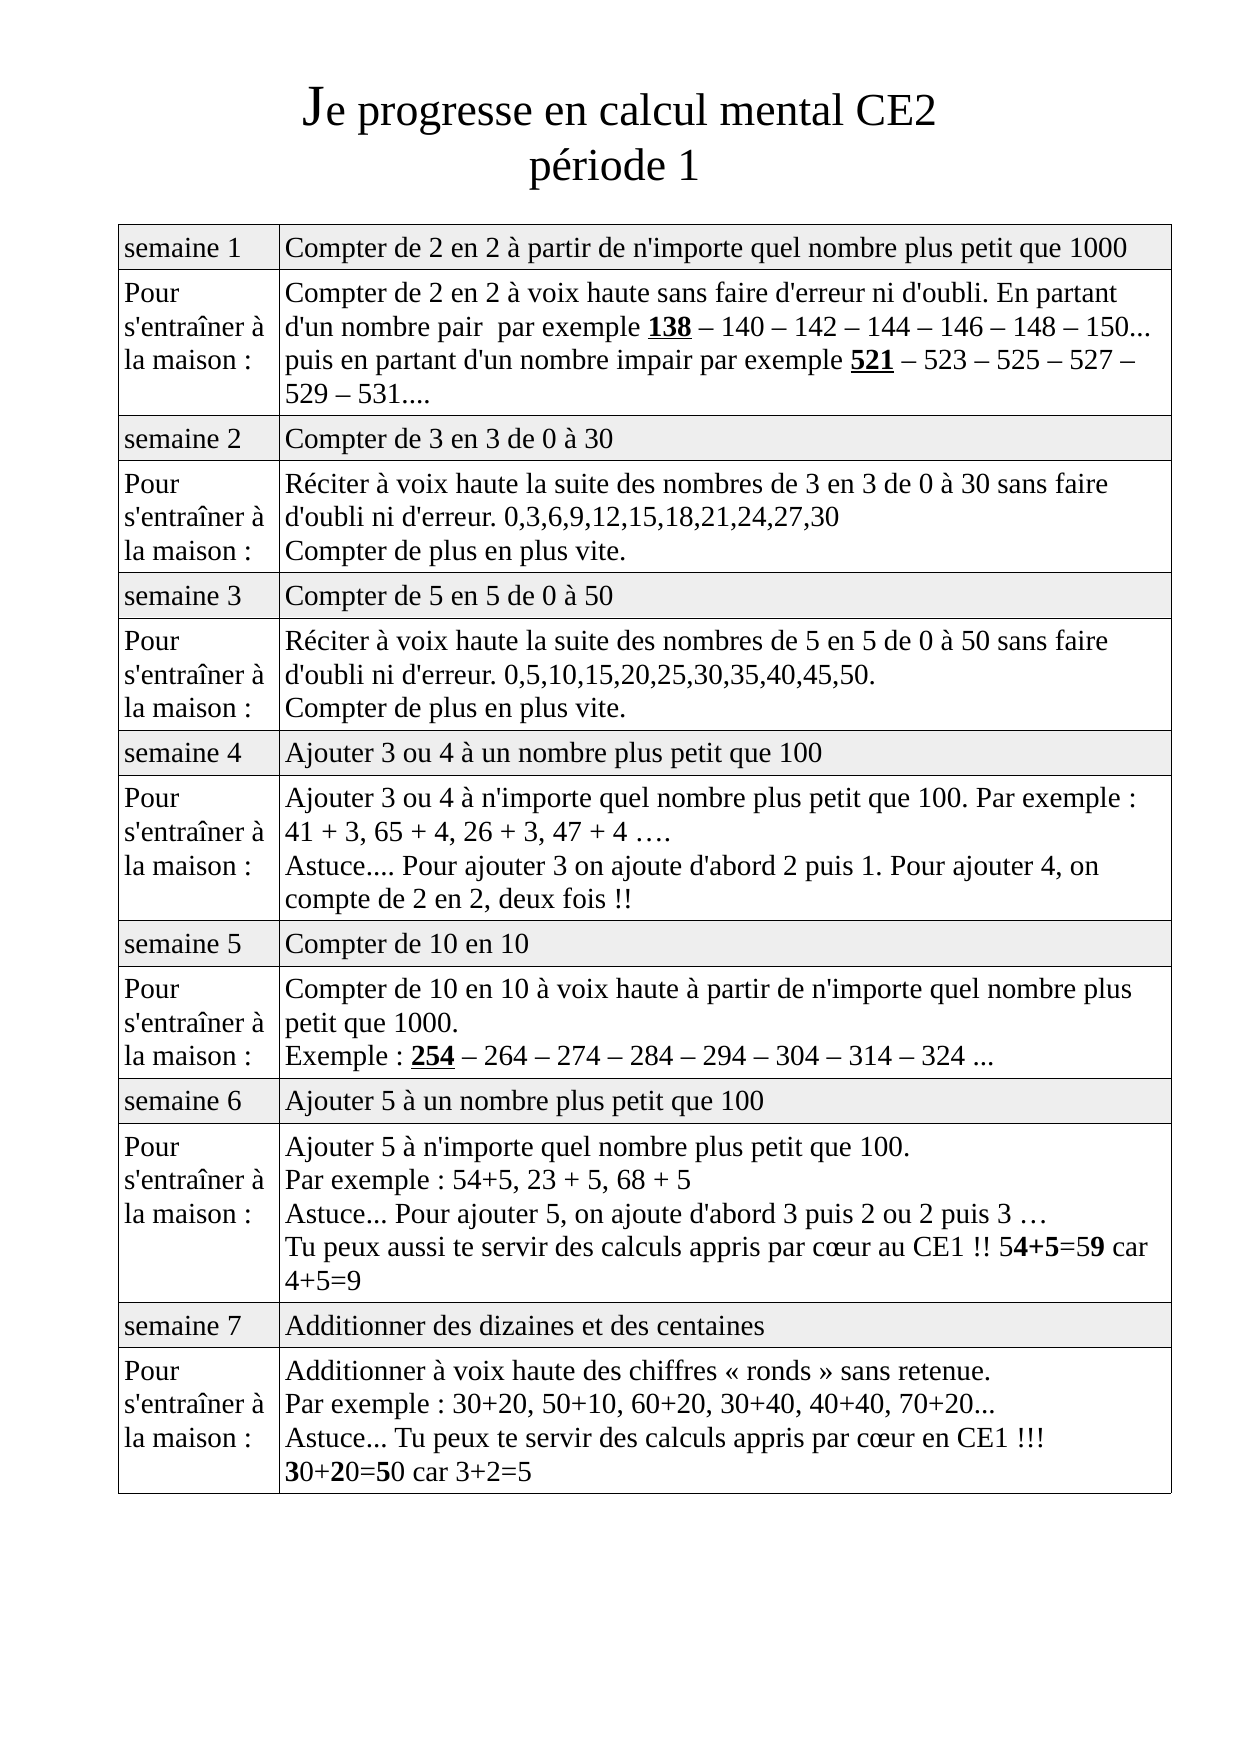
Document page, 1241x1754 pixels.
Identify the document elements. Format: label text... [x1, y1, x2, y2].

table_cell Ajouter 3 ou 4 à n'importe quel nombre plus petit que 100. Par exemple : 41 + 3, 65 + 4, 26 + 3, 47 + 4 …. Astuce.... Pour ajouter 3 on ajoute d'abord 2 puis 1. Pour ajouter 4, on compte de 2 en 2, deux fois !! [280, 776, 1171, 920]
table_cell Pour s'entraîner à la maison : [119, 619, 279, 729]
table_cell Pour s'entraîner à la maison : [119, 461, 279, 572]
text période 1 [118, 138, 1122, 191]
table_cell Compter de 2 en 2 à voix haute sans faire d'erreur ni d'oubli. En partant d'un nombre pair par exemple 138 – 140 – 142 – 144 – 146 – 148 – 150... puis en partant d'un nombre impair par exemple 521 – 523 – 525 – 527 – 529 – 531.... [280, 270, 1171, 415]
table_cell Pour s'entraîner à la maison : [119, 270, 279, 415]
table_cell Pour s'entraîner à la maison : [119, 1348, 279, 1493]
table_cell Pour s'entraîner à la maison : [119, 776, 279, 920]
table_cell semaine 4 [119, 731, 279, 775]
table_cell semaine 2 [119, 416, 279, 460]
table_cell Ajouter 5 à n'importe quel nombre plus petit que 100. Par exemple : 54+5, 23 + 5, 68 + 5 Astuce... Pour ajouter 5, on ajoute d'abord 3 puis 2 ou 2 puis 3 … Tu peux aussi te servir des calculs appris par cœur au CE1 !! 54+5=59 car 4+5=9 [280, 1124, 1171, 1302]
table_cell Ajouter 3 ou 4 à un nombre plus petit que 100 [280, 731, 1171, 775]
text Je progresse en calcul mental CE2 [118, 71, 1122, 138]
table_header semaine 1 [119, 225, 279, 269]
table_cell semaine 6 [119, 1079, 279, 1123]
table_cell Additionner des dizaines et des centaines [280, 1303, 1171, 1347]
table_cell Pour s'entraîner à la maison : [119, 1124, 279, 1302]
table_cell semaine 3 [119, 573, 279, 617]
table_cell Compter de 3 en 3 de 0 à 30 [280, 416, 1171, 460]
table_cell Compter de 10 en 10 [280, 921, 1171, 966]
table_cell Pour s'entraîner à la maison : [119, 967, 279, 1078]
table_cell Compter de 10 en 10 à voix haute à partir de n'importe quel nombre plus petit que 1000. Exemple : 254 – 264 – 274 – 284 – 294 – 304 – 314 – 324 ... [280, 967, 1171, 1078]
table_cell Additionner à voix haute des chiffres « ronds » sans retenue. Par exemple : 30+20, 50+10, 60+20, 30+40, 40+40, 70+20... Astuce... Tu peux te servir des calculs appris par cœur en CE1 !!! 30+20=50 car 3+2=5 [280, 1348, 1171, 1493]
table_cell semaine 7 [119, 1303, 279, 1347]
table_cell Réciter à voix haute la suite des nombres de 5 en 5 de 0 à 50 sans faire d'oubli ni d'erreur. 0,5,10,15,20,25,30,35,40,45,50. Compter de plus en plus vite. [280, 619, 1171, 729]
table_cell Réciter à voix haute la suite des nombres de 3 en 3 de 0 à 30 sans faire d'oubli ni d'erreur. 0,3,6,9,12,15,18,21,24,27,30 Compter de plus en plus vite. [280, 461, 1171, 572]
table_cell Compter de 5 en 5 de 0 à 50 [280, 573, 1171, 617]
table_cell Ajouter 5 à un nombre plus petit que 100 [280, 1079, 1171, 1123]
table_header Compter de 2 en 2 à partir de n'importe quel nombre plus petit que 1000 [280, 225, 1171, 269]
table_cell semaine 5 [119, 921, 279, 966]
